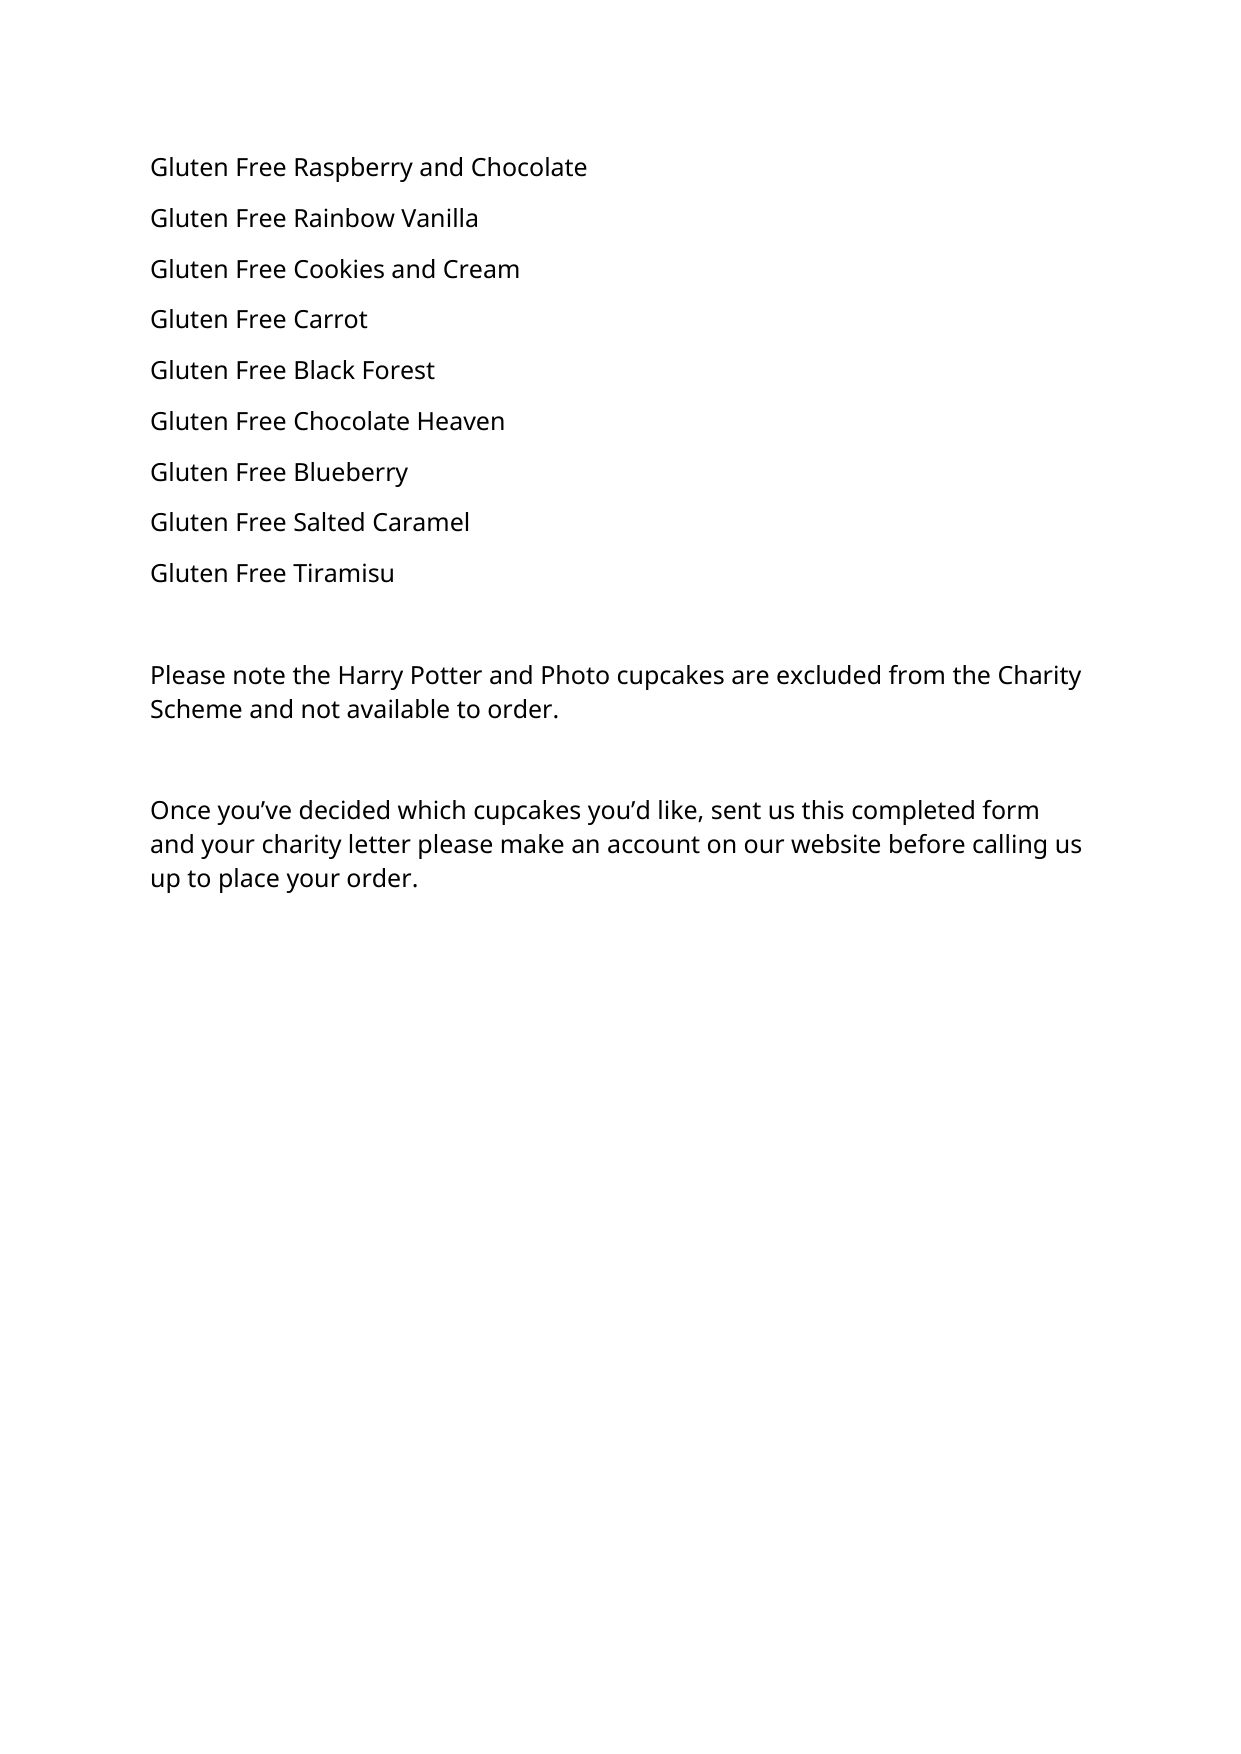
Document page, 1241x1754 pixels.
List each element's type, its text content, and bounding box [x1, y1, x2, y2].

text Once you’ve decided which cupcakes you’d like, sent us this completed form and your charity letter please make an account on our website before calling us up to place your order. [150, 793, 1090, 895]
text Gluten Free Carrot [150, 302, 1090, 336]
text Gluten Free Blueberry [150, 454, 1090, 488]
text Gluten Free Chocolate Heaven [150, 404, 1090, 438]
text Gluten Free Raspberry and Chocolate [150, 150, 1090, 184]
text Gluten Free Cookies and Cream [150, 251, 1090, 286]
text Please note the Harry Potter and Photo cupcakes are excluded from the Charity Scheme and not available to order. [150, 657, 1090, 725]
text Gluten Free Tiramisu [150, 556, 1090, 590]
text Gluten Free Salted Caramel [150, 505, 1090, 539]
text Gluten Free Black Forest [150, 353, 1090, 387]
text Gluten Free Rainbow Vanilla [150, 201, 1090, 235]
